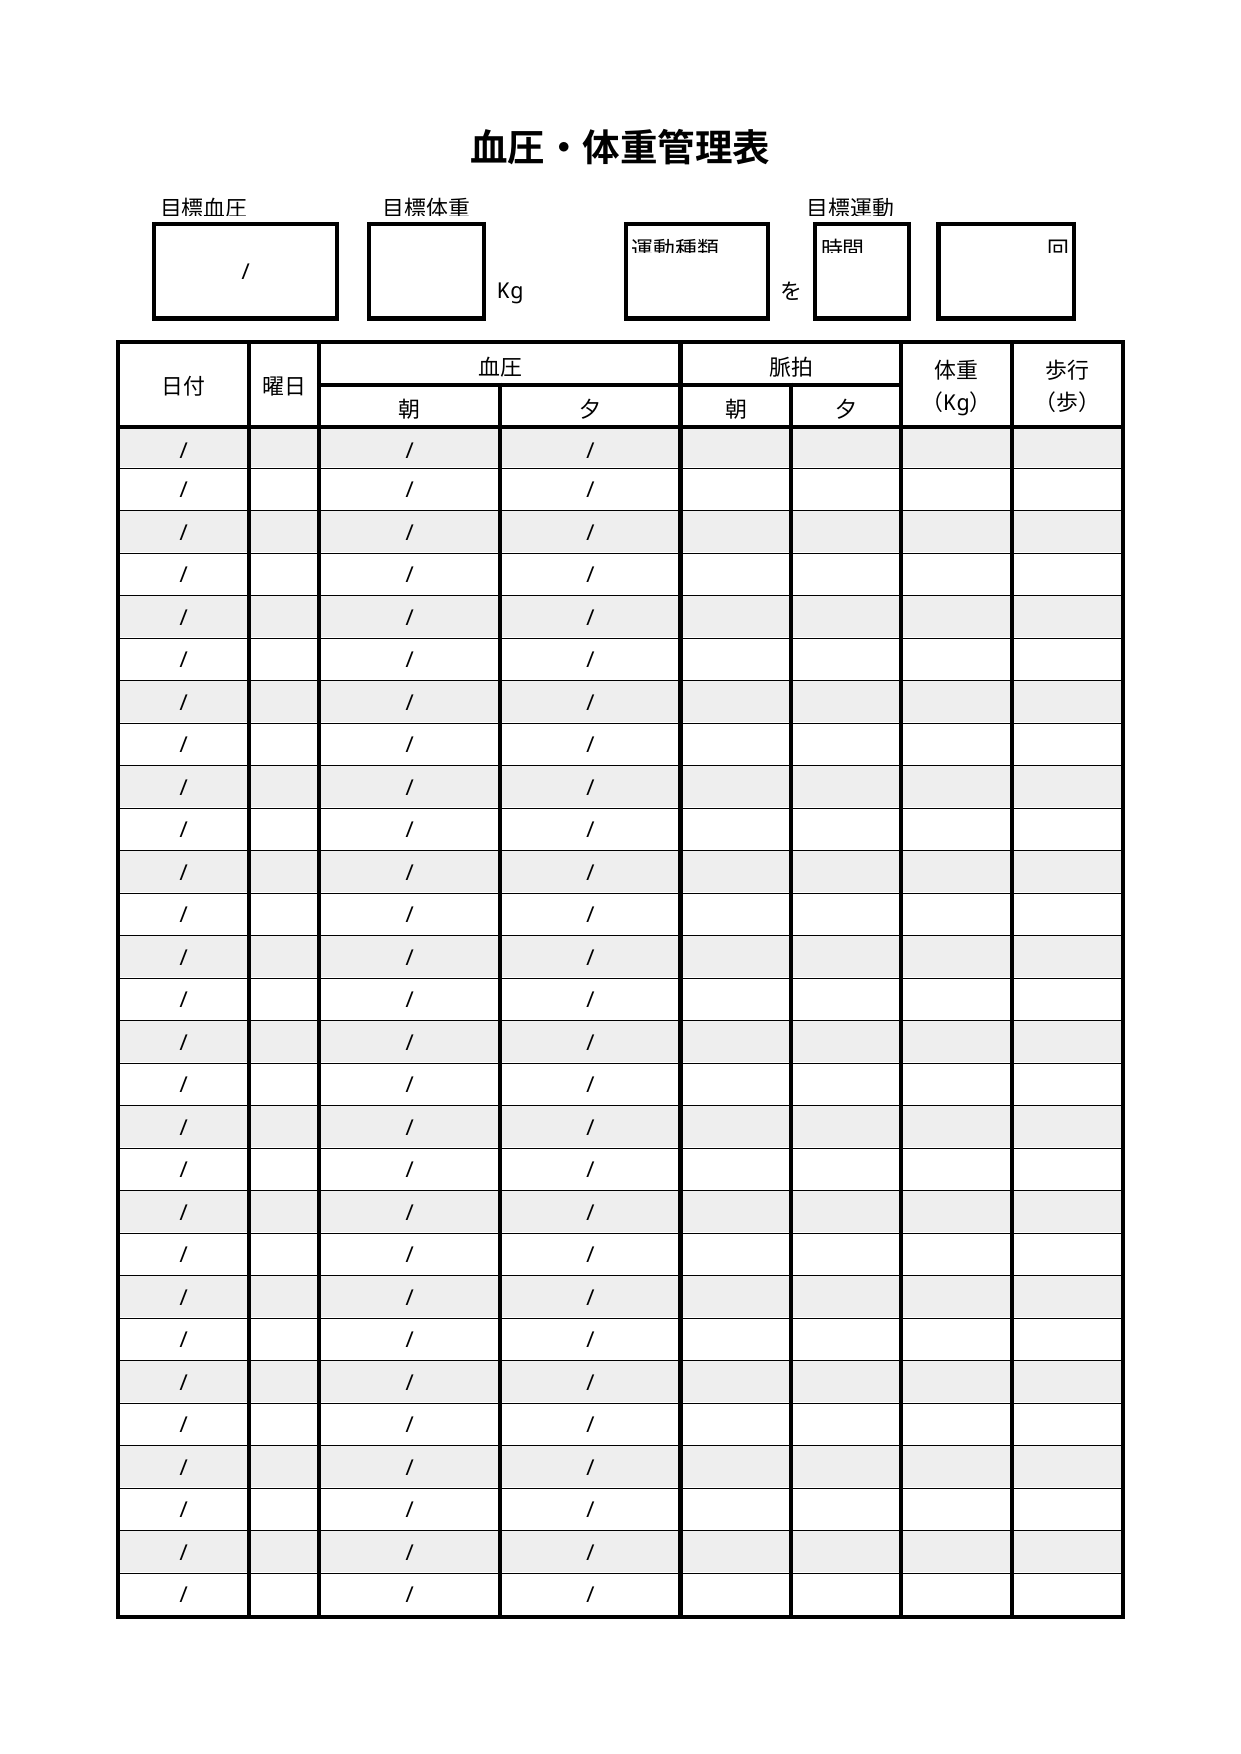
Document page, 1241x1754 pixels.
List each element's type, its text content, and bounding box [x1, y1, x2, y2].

table_cell [793, 639, 899, 680]
table_cell [911, 259, 936, 316]
table_cell [793, 1149, 899, 1190]
table_cell / [321, 1064, 498, 1105]
table_cell [683, 1404, 789, 1445]
table_cell [793, 1446, 899, 1487]
table_header 目標血圧 [154, 185, 337, 222]
table_cell [941, 259, 1072, 316]
table_cell [536, 222, 624, 258]
table_cell / [120, 1149, 247, 1190]
table_cell / [120, 639, 247, 680]
table_cell [251, 1574, 317, 1615]
table_cell / [502, 851, 678, 892]
table_cell / [120, 1446, 247, 1487]
table_cell [251, 1106, 317, 1147]
table_cell [793, 681, 899, 722]
table_cell / [321, 1446, 498, 1487]
table_cell [1014, 1319, 1121, 1360]
table_cell / [502, 1446, 678, 1487]
table_cell Kg [486, 259, 536, 316]
table_cell / [120, 936, 247, 977]
table_cell / [502, 724, 678, 765]
table_cell [251, 1319, 317, 1360]
table_cell / [120, 1021, 247, 1062]
table_cell [251, 469, 317, 510]
table_cell [536, 259, 624, 316]
table_cell / [321, 851, 498, 892]
table_cell / [321, 596, 498, 637]
table_cell [1014, 809, 1121, 850]
table_cell [1014, 681, 1121, 722]
table_cell [251, 639, 317, 680]
table_cell [683, 1446, 789, 1487]
table_cell [1014, 1574, 1121, 1615]
table_cell / [120, 1361, 247, 1402]
table_cell [683, 936, 789, 977]
table_cell 曜日 [251, 344, 317, 425]
table_cell / [502, 681, 678, 722]
table_cell / [321, 979, 498, 1020]
table_cell [628, 259, 766, 316]
table_cell [1014, 936, 1121, 977]
table_cell [903, 979, 1010, 1020]
table_header 目標体重 [369, 185, 484, 222]
table_cell [683, 1531, 789, 1572]
table_cell / [120, 724, 247, 765]
table_header [536, 185, 626, 222]
table_cell / [120, 1106, 247, 1147]
table_cell / [120, 766, 247, 807]
table_cell [486, 222, 536, 258]
table_cell 日付 [120, 344, 247, 425]
table_cell [251, 1234, 317, 1275]
table_cell [793, 936, 899, 977]
table_cell [903, 596, 1010, 637]
table_cell [1014, 469, 1121, 510]
table_cell [251, 1149, 317, 1190]
table_cell [1014, 1361, 1121, 1402]
table_cell [251, 1531, 317, 1572]
table_cell [1014, 1149, 1121, 1190]
table_cell / [502, 1361, 678, 1402]
table_cell [1014, 554, 1121, 595]
table_cell [1014, 724, 1121, 765]
table_cell [251, 596, 317, 637]
table_cell / [120, 511, 247, 552]
table_cell [1014, 429, 1121, 467]
table_cell [339, 259, 367, 316]
table_cell / [502, 1149, 678, 1190]
table_header [118, 185, 154, 222]
table_cell 歩行 （歩） [1014, 344, 1121, 425]
table_cell [683, 1574, 789, 1615]
table_cell / [502, 1234, 678, 1275]
table_cell / [120, 1531, 247, 1572]
table_cell [683, 639, 789, 680]
table_cell [793, 1276, 899, 1317]
table_cell [793, 596, 899, 637]
table_header [337, 185, 369, 222]
table_cell [903, 1021, 1010, 1062]
table_cell [903, 1531, 1010, 1572]
table_cell [683, 809, 789, 850]
table_cell / [120, 1574, 247, 1615]
table_cell [683, 469, 789, 510]
table_cell / [120, 1489, 247, 1530]
table_cell [1014, 511, 1121, 552]
table_cell [1076, 222, 1123, 258]
table_cell [683, 724, 789, 765]
table_cell [683, 1361, 789, 1402]
table_cell 朝 [321, 387, 498, 425]
table_cell [911, 222, 936, 258]
table_cell [1014, 1489, 1121, 1530]
table_cell [683, 1191, 789, 1232]
table_cell / [321, 639, 498, 680]
table_cell 夕 [502, 387, 678, 425]
table_cell / [321, 511, 498, 552]
table_cell / [321, 894, 498, 935]
table_cell [903, 724, 1010, 765]
table_cell [793, 1234, 899, 1275]
table_cell / [321, 1489, 498, 1530]
table_cell [683, 766, 789, 807]
table_cell [683, 429, 789, 467]
table_cell [793, 554, 899, 595]
table_cell / [502, 979, 678, 1020]
table_cell [1014, 596, 1121, 637]
table_cell 運動種類 [628, 226, 766, 258]
table_cell [793, 469, 899, 510]
table_cell [793, 1319, 899, 1360]
table_cell [793, 1064, 899, 1105]
title 血圧・体重管理表 [118, 118, 1122, 172]
table_cell / [321, 1361, 498, 1402]
table_cell [251, 851, 317, 892]
table_cell [1014, 894, 1121, 935]
table_cell [251, 1446, 317, 1487]
table_cell / [321, 1574, 498, 1615]
table_cell [251, 766, 317, 807]
table_cell [903, 1064, 1010, 1105]
table_cell / [120, 851, 247, 892]
table_cell [683, 1319, 789, 1360]
table_cell [251, 1276, 317, 1317]
table_cell [903, 936, 1010, 977]
table_cell [1076, 259, 1123, 316]
table_cell [793, 1106, 899, 1147]
table_cell / [502, 1531, 678, 1572]
table_cell / [502, 809, 678, 850]
table_cell [683, 596, 789, 637]
table_cell / [321, 936, 498, 977]
table_cell / [120, 809, 247, 850]
table_cell [793, 1574, 899, 1615]
table_cell [251, 936, 317, 977]
table_cell [251, 1021, 317, 1062]
table_cell [903, 766, 1010, 807]
table_cell [1014, 1446, 1121, 1487]
table_cell / [502, 596, 678, 637]
table_cell / [120, 681, 247, 722]
table_cell [903, 809, 1010, 850]
table_cell [251, 1361, 317, 1402]
table_cell / [321, 1106, 498, 1147]
table_cell [683, 1106, 789, 1147]
table_cell / [321, 429, 498, 467]
table_cell [251, 809, 317, 850]
table_cell / [502, 766, 678, 807]
table_cell [251, 894, 317, 935]
table_cell / [321, 681, 498, 722]
table_cell / [120, 596, 247, 637]
table_cell [903, 469, 1010, 510]
table_cell / [321, 1149, 498, 1190]
table_cell [903, 511, 1010, 552]
table_cell / [502, 1574, 678, 1615]
table_cell / [120, 1064, 247, 1105]
table_cell / [502, 1489, 678, 1530]
table_cell / [321, 809, 498, 850]
table_cell / [321, 1191, 498, 1232]
table_cell / [502, 1106, 678, 1147]
table_header [484, 185, 536, 222]
table_cell [817, 259, 907, 316]
table_cell / [321, 724, 498, 765]
table_cell 回 [941, 226, 1072, 258]
table_cell / [321, 1234, 498, 1275]
table_cell [903, 429, 1010, 467]
table_cell [118, 259, 152, 316]
table_cell [251, 1064, 317, 1105]
table_cell [903, 1489, 1010, 1530]
table_cell [251, 724, 317, 765]
table_cell [1014, 1234, 1121, 1275]
table_cell [683, 894, 789, 935]
table_cell / [120, 1234, 247, 1275]
table_cell [1014, 1106, 1121, 1147]
table_cell 夕 [793, 387, 899, 425]
table_cell [793, 1531, 899, 1572]
table_cell / [502, 1276, 678, 1317]
table_cell [683, 1234, 789, 1275]
table_cell [683, 1064, 789, 1105]
table_cell [251, 1404, 317, 1445]
table_cell / [321, 554, 498, 595]
table_cell / [120, 429, 247, 467]
table_cell [793, 809, 899, 850]
table_cell 体重 （Kg） [903, 344, 1010, 425]
table_cell [1014, 851, 1121, 892]
table_cell / [120, 1404, 247, 1445]
table_cell [793, 1361, 899, 1402]
table_cell [903, 1276, 1010, 1317]
table_cell [1014, 766, 1121, 807]
table_cell / [321, 1319, 498, 1360]
table_cell / [502, 1064, 678, 1105]
table_cell [371, 226, 482, 316]
table_cell を [770, 259, 813, 316]
table_cell / [321, 766, 498, 807]
table_cell [1014, 1276, 1121, 1317]
table_header 目標運動 [626, 185, 1074, 222]
table_cell / [502, 1319, 678, 1360]
table_cell [793, 511, 899, 552]
table_cell [793, 1404, 899, 1445]
table_cell [339, 222, 367, 258]
table_cell / [120, 979, 247, 1020]
table_cell / [120, 894, 247, 935]
table_cell [251, 1191, 317, 1232]
table_cell [903, 1149, 1010, 1190]
table_cell [903, 1234, 1010, 1275]
table_cell [903, 639, 1010, 680]
table_cell [683, 681, 789, 722]
table_cell [683, 979, 789, 1020]
table_cell [1014, 979, 1121, 1020]
table_cell [793, 724, 899, 765]
table_cell [903, 1319, 1010, 1360]
table_cell / [502, 894, 678, 935]
table_cell / [156, 226, 335, 316]
table_cell [903, 1404, 1010, 1445]
table_cell / [502, 1191, 678, 1232]
table_cell / [502, 1404, 678, 1445]
table_cell / [120, 554, 247, 595]
table_cell 時間 [817, 226, 907, 258]
table_cell / [502, 429, 678, 467]
table_cell [118, 316, 1123, 340]
table_cell [903, 851, 1010, 892]
table_cell [1014, 639, 1121, 680]
table_cell [903, 1191, 1010, 1232]
table_cell / [321, 1276, 498, 1317]
table_cell 血圧 [321, 344, 678, 382]
table_cell [251, 681, 317, 722]
table_cell / [120, 1191, 247, 1232]
table_cell [1014, 1531, 1121, 1572]
table_cell [903, 554, 1010, 595]
table_cell [1014, 1191, 1121, 1232]
table_cell [903, 1446, 1010, 1487]
table_cell / [502, 511, 678, 552]
table_cell [903, 681, 1010, 722]
table_cell / [502, 469, 678, 510]
table_cell / [321, 469, 498, 510]
table_cell / [321, 1531, 498, 1572]
table_cell / [502, 1021, 678, 1062]
table_cell [793, 851, 899, 892]
table_cell [683, 1276, 789, 1317]
table_cell [251, 511, 317, 552]
table_cell 朝 [683, 387, 789, 425]
table_cell [118, 222, 152, 258]
table_cell [903, 894, 1010, 935]
table_header [1074, 185, 1123, 222]
table_cell / [502, 554, 678, 595]
table_cell [903, 1574, 1010, 1615]
table_cell [683, 1489, 789, 1530]
table_cell [793, 1489, 899, 1530]
table_cell [1014, 1064, 1121, 1105]
table_cell [683, 851, 789, 892]
table_cell [251, 1489, 317, 1530]
table_cell [793, 979, 899, 1020]
table_cell [793, 894, 899, 935]
table_cell / [502, 639, 678, 680]
table_cell [903, 1106, 1010, 1147]
table_cell / [120, 1276, 247, 1317]
table_cell [903, 1361, 1010, 1402]
table_cell / [120, 1319, 247, 1360]
table_cell [793, 429, 899, 467]
table_cell [793, 1021, 899, 1062]
table_cell [683, 1149, 789, 1190]
table_cell / [321, 1404, 498, 1445]
table_cell [770, 222, 813, 258]
table_cell [251, 429, 317, 467]
table_cell [683, 1021, 789, 1062]
table_cell [251, 979, 317, 1020]
table_cell [1014, 1021, 1121, 1062]
table_cell [793, 766, 899, 807]
table_cell [793, 1191, 899, 1232]
table_cell 脈拍 [683, 344, 899, 382]
table_cell / [120, 469, 247, 510]
table_cell / [321, 1021, 498, 1062]
table_cell / [502, 936, 678, 977]
table_cell [1014, 1404, 1121, 1445]
table_cell [683, 511, 789, 552]
table_cell [251, 554, 317, 595]
table_cell [683, 554, 789, 595]
